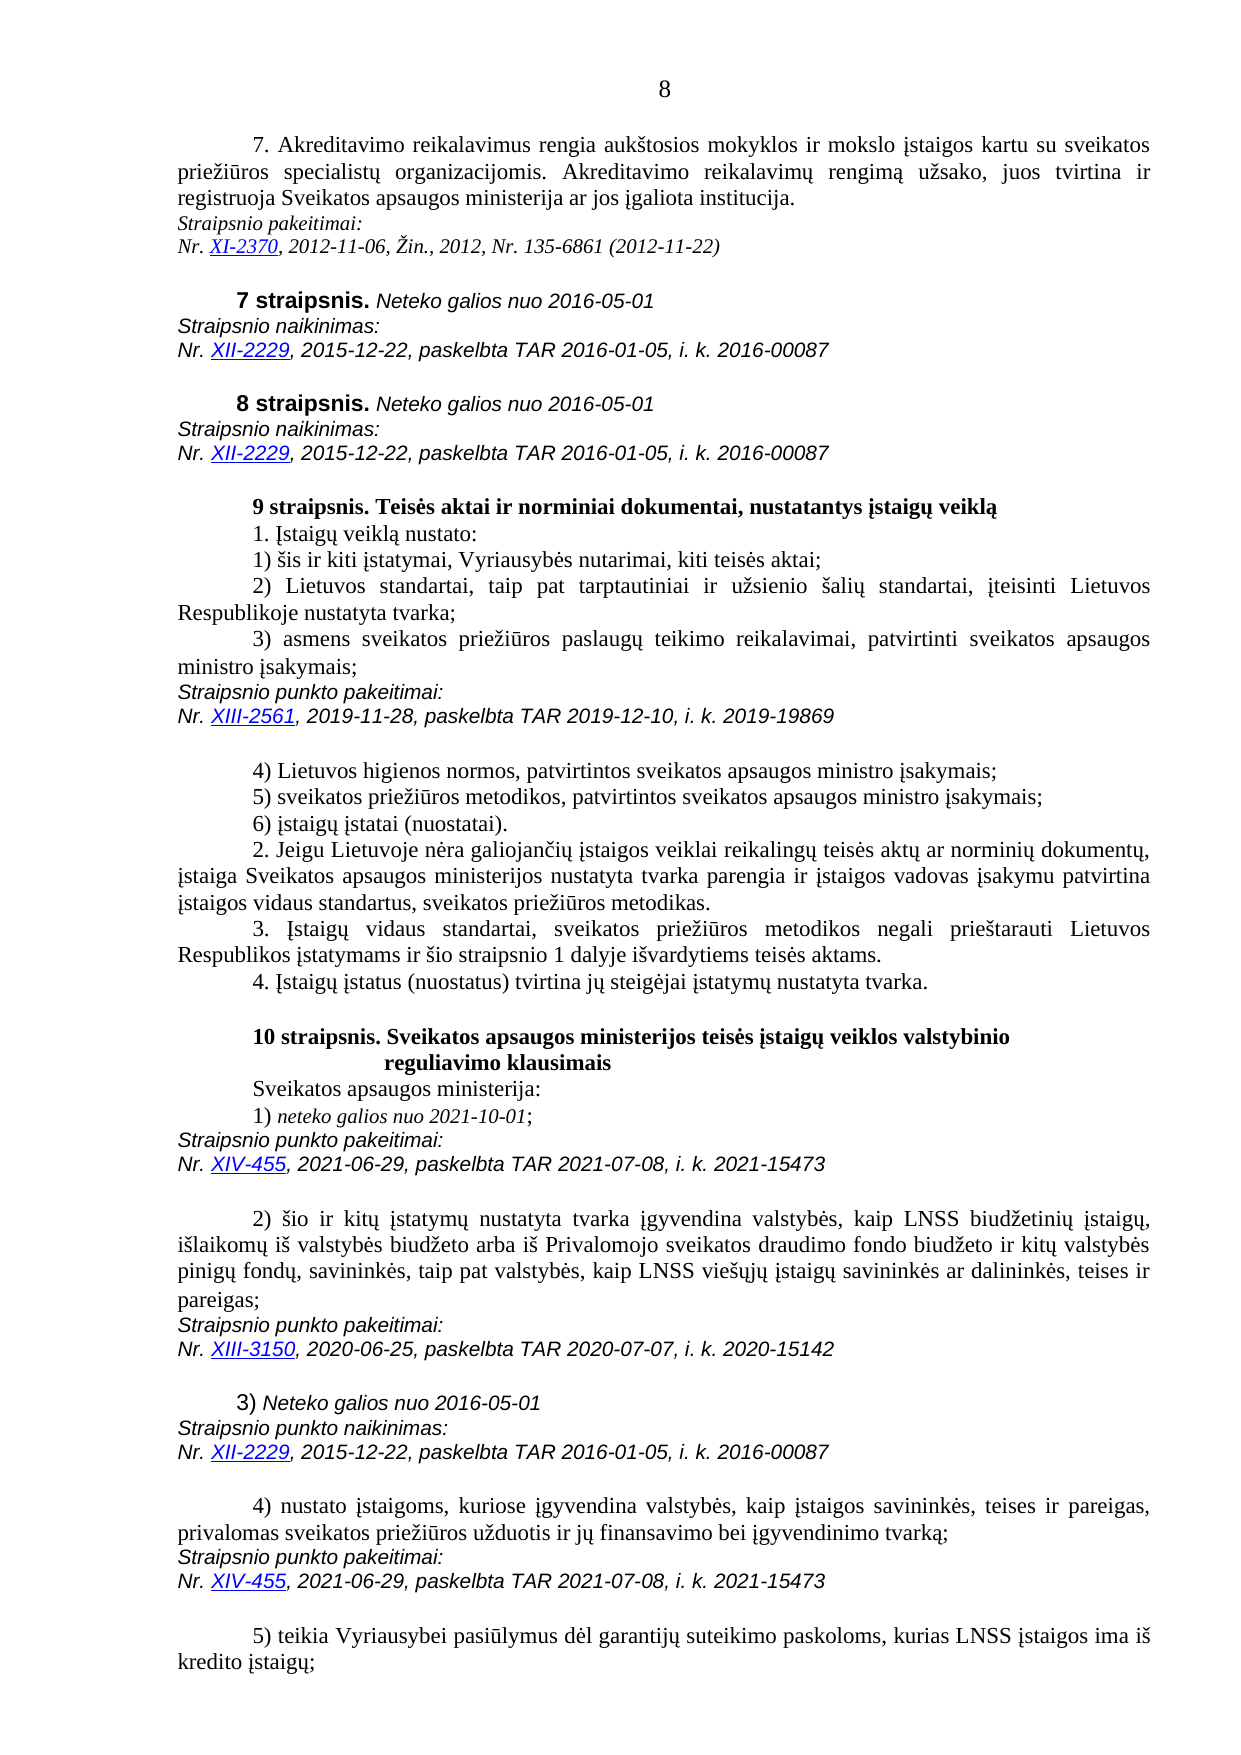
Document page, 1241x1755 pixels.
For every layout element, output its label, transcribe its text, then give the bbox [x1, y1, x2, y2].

text 5) sveikatos priežiūros metodikos, patvirtintos sveikatos apsaugos ministro įsakymais; [177, 783, 1152, 809]
text 6) įstaigų įstatai (nuostatai). [177, 809, 1152, 836]
text Straipsnio naikinimas: [177, 314, 1152, 338]
text 3) Neteko galios nuo 2016-05-01 [177, 1389, 1152, 1416]
text Nr. XII-2229, 2015-12-22, paskelbta TAR 2016-01-05, i. k. 2016-00087 [177, 338, 1152, 362]
text reguliavimo klausimais [384, 1049, 1152, 1076]
text Nr. XIV-455, 2021-06-29, paskelbta TAR 2021-07-08, i. k. 2021-15473 [177, 1569, 1152, 1593]
text 10 straipsnis. Sveikatos apsaugos ministerijos teisės įstaigų veiklos valstybinio [252, 1023, 1152, 1049]
text 7 straipsnis. Neteko galios nuo 2016-05-01 [177, 287, 1152, 314]
text 5) teikia Vyriausybei pasiūlymus dėl garantijų suteikimo paskoloms, kurias LNSS įstaigos ima iš kredito įstaigų; [177, 1622, 1152, 1674]
text 8 straipsnis. Neteko galios nuo 2016-05-01 [177, 390, 1152, 417]
text Nr. XIV-455, 2021-06-29, paskelbta TAR 2021-07-08, i. k. 2021-15473 [177, 1152, 1152, 1176]
text 2. Jeigu Lietuvoje nėra galiojančių įstaigos veiklai reikalingų teisės aktų ar norminių dokumentų, įstaiga Sveikatos apsaugos ministerijos nustatyta tvarka parengia ir įstaigos vadovas įsakymu patvirtina įstaigos vidaus standartus, sveikatos priežiūros metodikas. [177, 836, 1152, 915]
text Nr. XII-2229, 2015-12-22, paskelbta TAR 2016-01-05, i. k. 2016-00087 [177, 441, 1152, 464]
text 4) Lietuvos higienos normos, patvirtintos sveikatos apsaugos ministro įsakymais; [177, 757, 1152, 783]
text Straipsnio naikinimas: [177, 417, 1152, 441]
text 1. Įstaigų veiklą nustato: [177, 520, 1152, 546]
text 2) Lietuvos standartai, taip pat tarptautiniai ir užsienio šalių standartai, įteisinti Lietuvos Respublikoje nustatyta tvarka; [177, 572, 1152, 625]
text Nr. XI-2370, 2012-11-06, Žin., 2012, Nr. 135-6861 (2012-11-22) [177, 234, 1152, 258]
text Straipsnio punkto pakeitimai: [177, 680, 1152, 704]
text Straipsnio punkto naikinimas: [177, 1416, 1152, 1440]
text 7. Akreditavimo reikalavimus rengia aukštosios mokyklos ir mokslo įstaigos kartu su sveikatos priežiūros specialistų organizacijomis. Akreditavimo reikalavimų rengimą užsako, juos tvirtina ir registruoja Sveikatos apsaugos ministerija ar jos įgaliota institucija. [177, 131, 1152, 210]
text Sveikatos apsaugos ministerija: [177, 1076, 1152, 1102]
text 4) nustato įstaigoms, kuriose įgyvendina valstybės, kaip įstaigos savininkės, teises ir pareigas, privalomas sveikatos priežiūros užduotis ir jų finansavimo bei įgyvendinimo tvarką; [177, 1492, 1152, 1545]
text 4. Įstaigų įstatus (nuostatus) tvirtina jų steigėjai įstatymų nustatyta tvarka. [177, 968, 1152, 994]
text Nr. XII-2229, 2015-12-22, paskelbta TAR 2016-01-05, i. k. 2016-00087 [177, 1440, 1152, 1464]
text Straipsnio pakeitimai: [177, 210, 1152, 234]
text Straipsnio punkto pakeitimai: [177, 1313, 1152, 1337]
text Nr. XIII-2561, 2019-11-28, paskelbta TAR 2019-12-10, i. k. 2019-19869 [177, 704, 1152, 728]
text 2) šio ir kitų įstatymų nustatyta tvarka įgyvendina valstybės, kaip LNSS biudžetinių įstaigų, išlaikomų iš valstybės biudžeto arba iš Privalomojo sveikatos draudimo fondo biudžeto ir kitų valstybės pinigų fondų, savininkės, taip pat valstybės, kaip LNSS viešųjų įstaigų savininkės ar dalininkės, teises ir pareigas; [177, 1205, 1152, 1313]
text 3. Įstaigų vidaus standartai, sveikatos priežiūros metodikos negali prieštarauti Lietuvos Respublikos įstatymams ir šio straipsnio 1 dalyje išvardytiems teisės aktams. [177, 915, 1152, 968]
text Straipsnio punkto pakeitimai: [177, 1128, 1152, 1152]
text Straipsnio punkto pakeitimai: [177, 1545, 1152, 1569]
text 1) neteko galios nuo 2021-10-01; [177, 1102, 1152, 1128]
text Nr. XIII-3150, 2020-06-25, paskelbta TAR 2020-07-07, i. k. 2020-15142 [177, 1337, 1152, 1361]
text 9 straipsnis. Teisės aktai ir norminiai dokumentai, nustatantys įstaigų veiklą [177, 493, 1152, 520]
text 3) asmens sveikatos priežiūros paslaugų teikimo reikalavimai, patvirtinti sveikatos apsaugos ministro įsakymais; [177, 625, 1152, 680]
text 1) šis ir kiti įstatymai, Vyriausybės nutarimai, kiti teisės aktai; [177, 546, 1152, 572]
